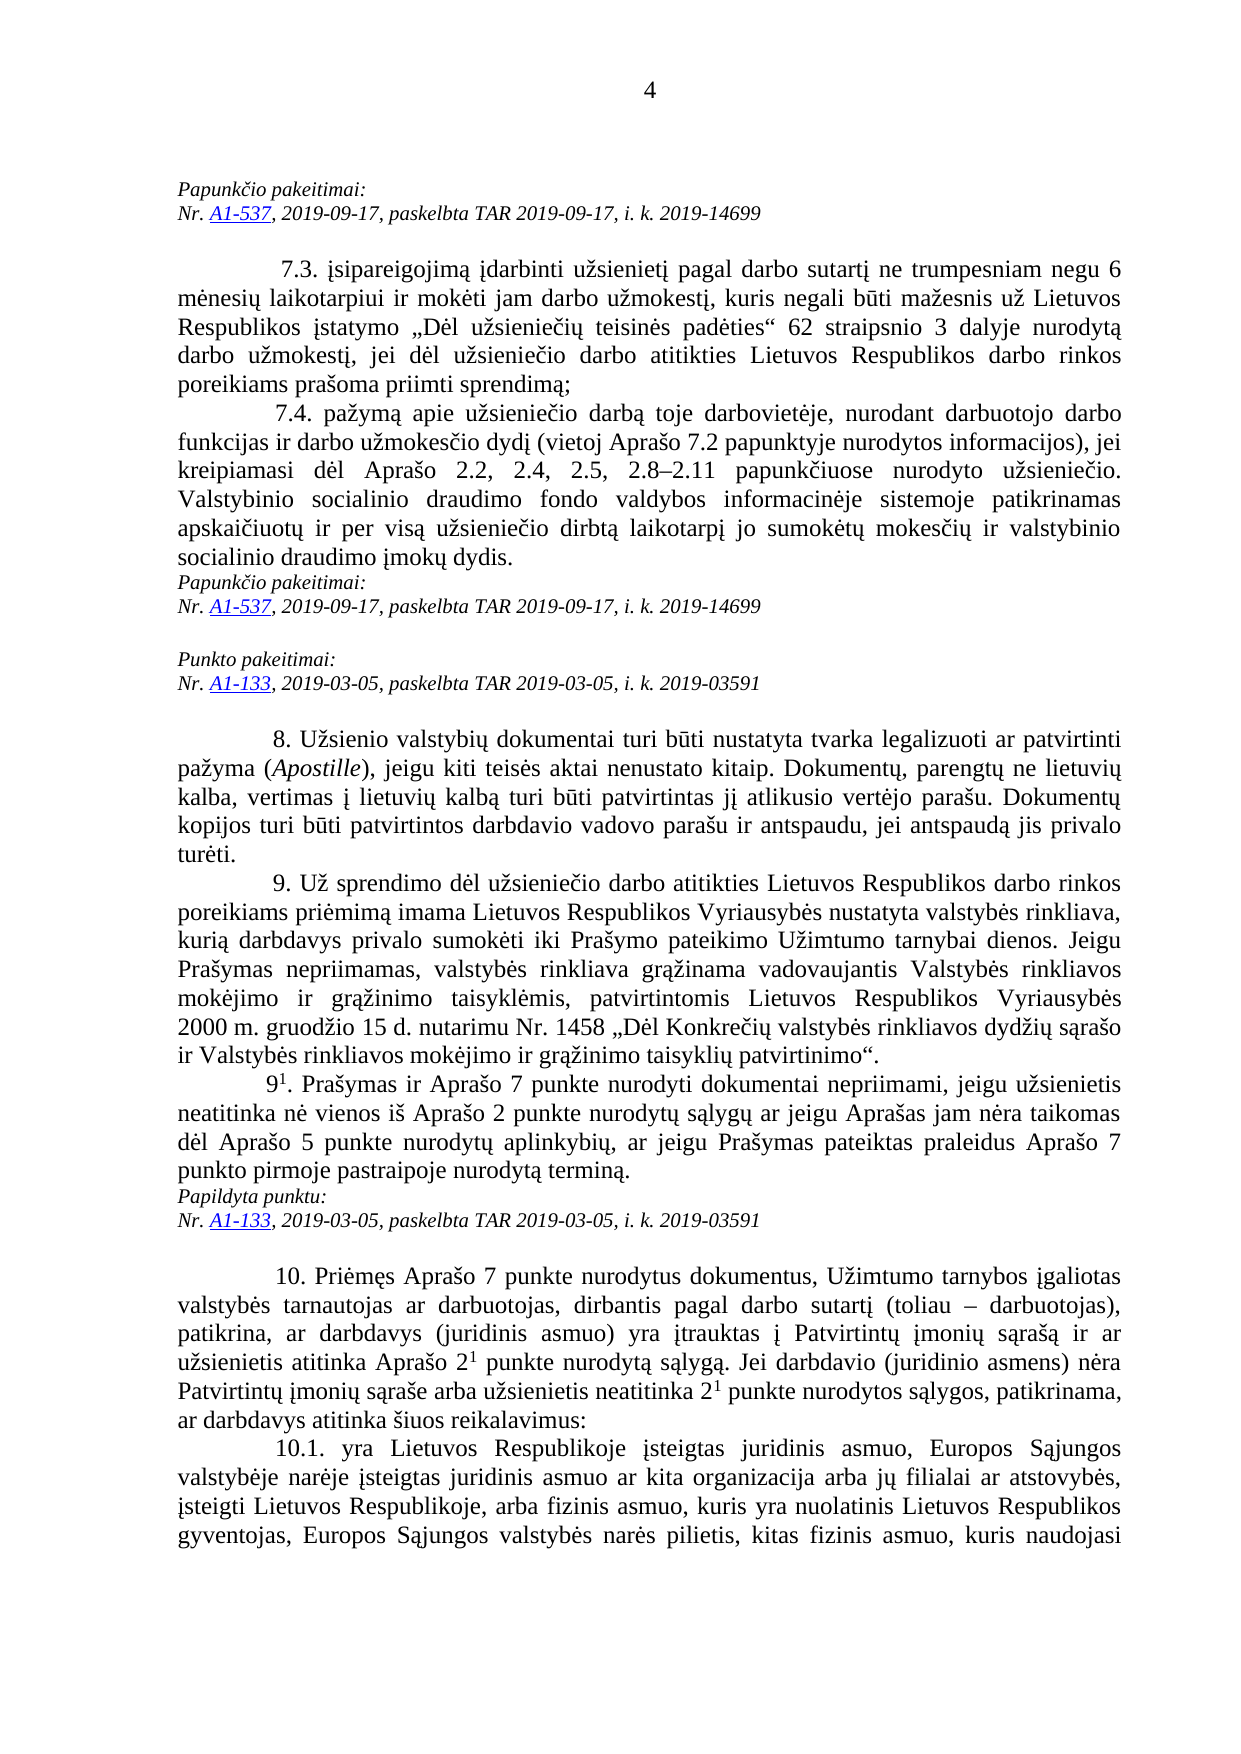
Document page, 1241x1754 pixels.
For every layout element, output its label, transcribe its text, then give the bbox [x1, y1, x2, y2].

text 7.3. įsipareigojimą įdarbinti užsienietį pagal darbo sutartį ne trumpesniam negu 6 mėnesių laikotarpiui ir mokėti jam darbo užmokestį, kuris negali būti mažesnis už Lietuvos Respublikos įstatymo „Dėl užsieniečių teisinės padėties“ 62 straipsnio 3 dalyje nurodytą darbo užmokestį, jei dėl užsieniečio darbo atitikties Lietuvos Respublikos darbo rinkos poreikiams prašoma priimti sprendimą; [177, 254, 1122, 398]
text Punkto pakeitimai: [177, 647, 1122, 671]
text Nr. A1-537, 2019-09-17, paskelbta TAR 2019-09-17, i. k. 2019-14699 [177, 594, 1122, 618]
text Nr. A1-133, 2019-03-05, paskelbta TAR 2019-03-05, i. k. 2019-03591 [177, 1208, 1122, 1232]
text Papunkčio pakeitimai: [177, 570, 1122, 594]
text 9. Už sprendimo dėl užsieniečio darbo atitikties Lietuvos Respublikos darbo rinkos poreikiams priėmimą imama Lietuvos Respublikos Vyriausybės nustatyta valstybės rinkliava, kurią darbdavys privalo sumokėti iki Prašymo pateikimo Užimtumo tarnybai dienos. Jeigu Prašymas nepriimamas, valstybės rinkliava grąžinama vadovaujantis Valstybės rinkliavos mokėjimo ir grąžinimo taisyklėmis, patvirtintomis Lietuvos Respublikos Vyriausybės 2000 m. gruodžio 15 d. nutarimu Nr. 1458 „Dėl Konkrečių valstybės rinkliavos dydžių sąrašo ir Valstybės rinkliavos mokėjimo ir grąžinimo taisyklių patvirtinimo“. [177, 868, 1122, 1069]
text 10. Priėmęs Aprašo 7 punkte nurodytus dokumentus, Užimtumo tarnybos įgaliotas valstybės tarnautojas ar darbuotojas, dirbantis pagal darbo sutartį (toliau – darbuotojas), patikrina, ar darbdavys (juridinis asmuo) yra įtrauktas į Patvirtintų įmonių sąrašą ir ar užsienietis atitinka Aprašo 21 punkte nurodytą sąlygą. Jei darbdavio (juridinio asmens) nėra Patvirtintų įmonių sąraše arba užsienietis neatitinka 21 punkte nurodytos sąlygos, patikrinama, ar darbdavys atitinka šiuos reikalavimus: [177, 1261, 1122, 1433]
text 8. Užsienio valstybių dokumentai turi būti nustatyta tvarka legalizuoti ar patvirtinti pažyma (Apostille), jeigu kiti teisės aktai nenustato kitaip. Dokumentų, parengtų ne lietuvių kalba, vertimas į lietuvių kalbą turi būti patvirtintas jį atlikusio vertėjo parašu. Dokumentų kopijos turi būti patvirtintos darbdavio vadovo parašu ir antspaudu, jei antspaudą jis privalo turėti. [177, 724, 1122, 868]
text 10.1. yra Lietuvos Respublikoje įsteigtas juridinis asmuo, Europos Sąjungos valstybėje narėje įsteigtas juridinis asmuo ar kita organizacija arba jų filialai ar atstovybės, įsteigti Lietuvos Respublikoje, arba fizinis asmuo, kuris yra nuolatinis Lietuvos Respublikos gyventojas, Europos Sąjungos valstybės narės pilietis, kitas fizinis asmuo, kuris naudojasi [177, 1433, 1122, 1548]
text Nr. A1-537, 2019-09-17, paskelbta TAR 2019-09-17, i. k. 2019-14699 [177, 201, 1122, 225]
text Papildyta punktu: [177, 1184, 1122, 1208]
text Nr. A1-133, 2019-03-05, paskelbta TAR 2019-03-05, i. k. 2019-03591 [177, 671, 1122, 695]
text 7.4. pažymą apie užsieniečio darbą toje darbovietėje, nurodant darbuotojo darbo funkcijas ir darbo užmokesčio dydį (vietoj Aprašo 7.2 papunktyje nurodytos informacijos), jei kreipiamasi dėl Aprašo 2.2, 2.4, 2.5, 2.8–2.11 papunkčiuose nurodyto užsieniečio. Valstybinio socialinio draudimo fondo valdybos informacinėje sistemoje patikrinamas apskaičiuotų ir per visą užsieniečio dirbtą laikotarpį jo sumokėtų mokesčių ir valstybinio socialinio draudimo įmokų dydis. [177, 398, 1122, 570]
text 91. Prašymas ir Aprašo 7 punkte nurodyti dokumentai nepriimami, jeigu užsienietis neatitinka nė vienos iš Aprašo 2 punkte nurodytų sąlygų ar jeigu Aprašas jam nėra taikomas dėl Aprašo 5 punkte nurodytų aplinkybių, ar jeigu Prašymas pateiktas praleidus Aprašo 7 punkto pirmoje pastraipoje nurodytą terminą. [177, 1069, 1122, 1184]
text Papunkčio pakeitimai: [177, 177, 1122, 201]
